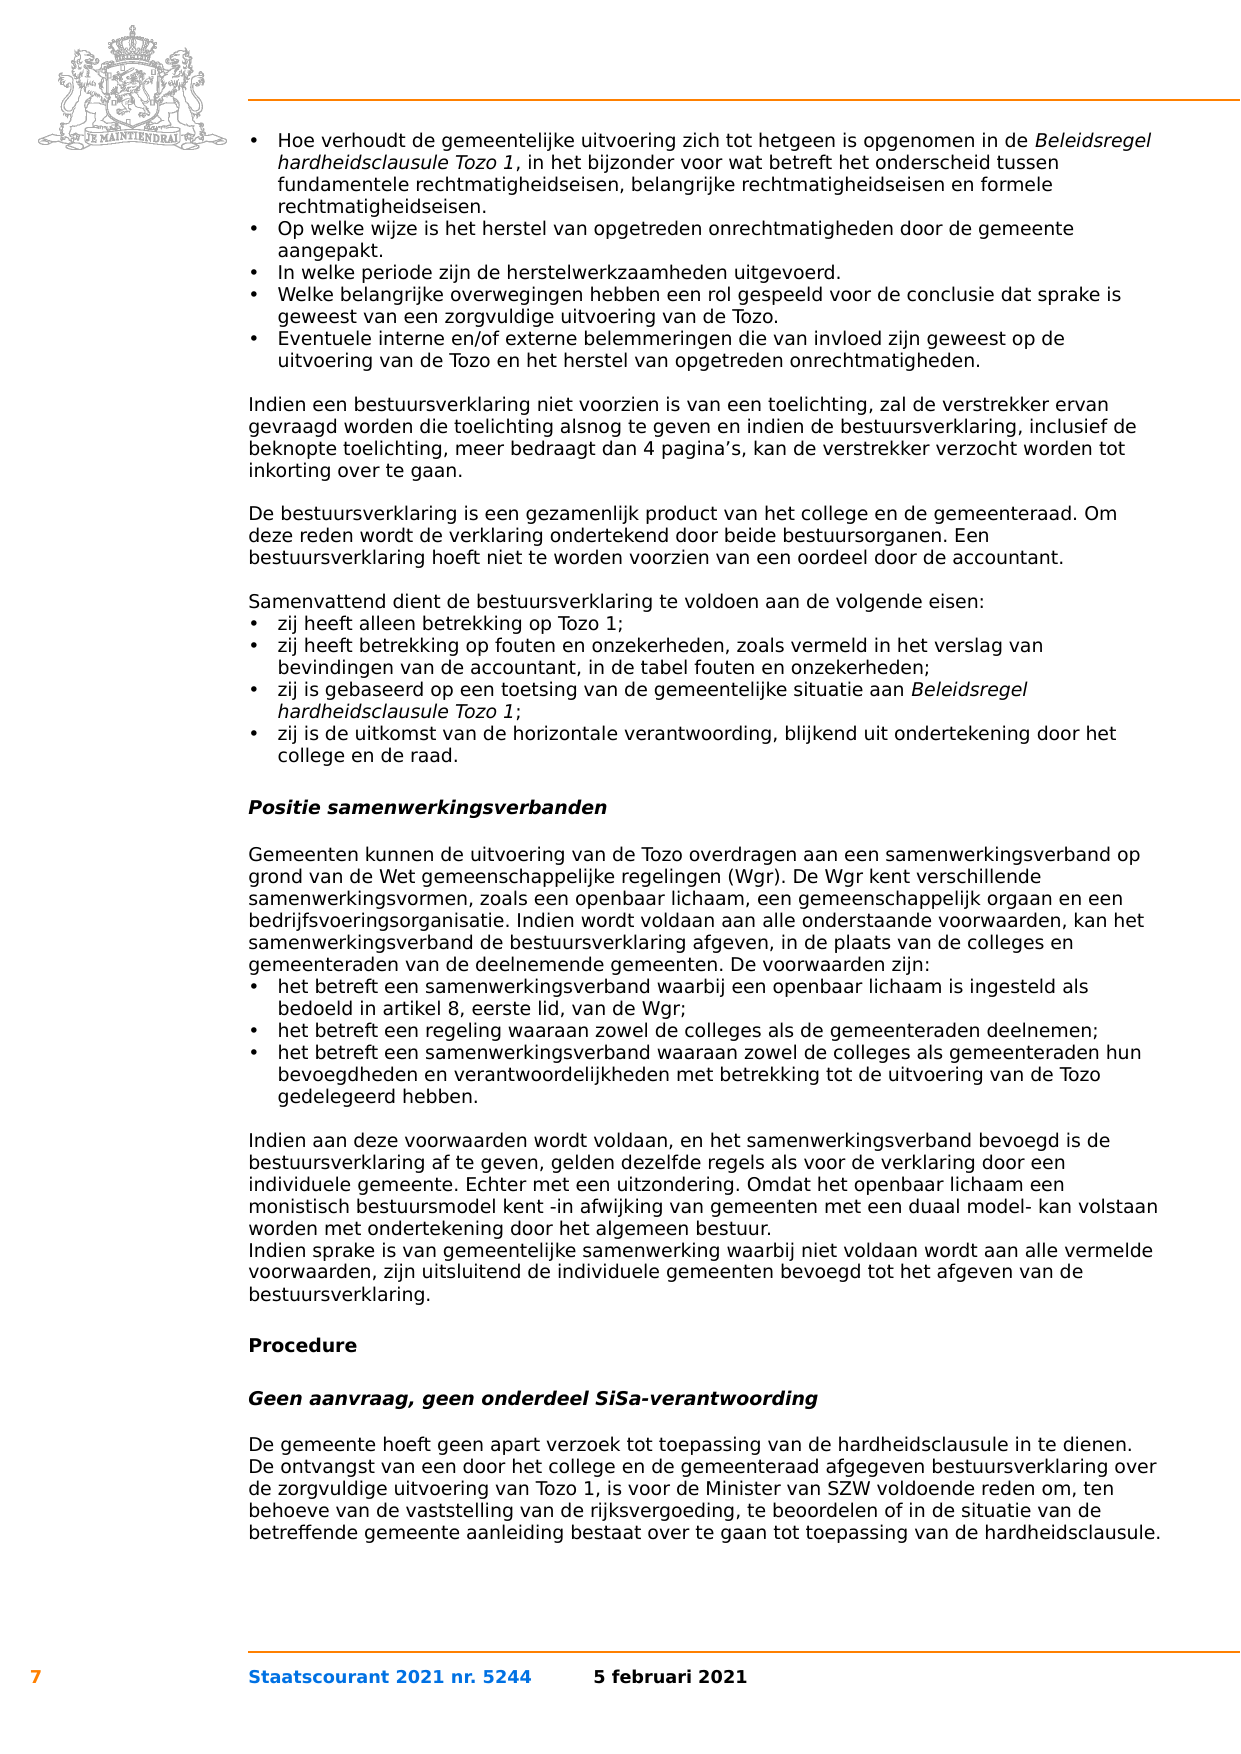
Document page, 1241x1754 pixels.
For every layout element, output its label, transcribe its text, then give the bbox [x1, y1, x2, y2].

text Samenvattend dient de bestuursverklaring te voldoen aan de volgende eisen: [248, 591, 1163, 613]
text • het betreft een samenwerkingsverband waaraan zowel de colleges als gemeenteraden hun bevoegdheden en verantwoordelijkheden met betrekking tot de uitvoering van de Tozo gedelegeerd hebben. [248, 1042, 1163, 1108]
text • zij heeft betrekking op fouten en onzekerheden, zoals vermeld in het verslag van bevindingen van de accountant, in de tabel fouten en onzekerheden; [248, 635, 1163, 679]
text • Op welke wijze is het herstel van opgetreden onrechtmatigheden door de gemeente aangepakt. [248, 218, 1163, 262]
text Indien sprake is van gemeentelijke samenwerking waarbij niet voldaan wordt aan alle vermelde voorwaarden, zijn uitsluitend de individuele gemeenten bevoegd tot het afgeven van de bestuursverklaring. [248, 1239, 1163, 1305]
text • In welke periode zijn de herstelwerkzaamheden uitgevoerd. [248, 262, 1163, 284]
text Indien een bestuursverklaring niet voorzien is van een toelichting, zal de verstrekker ervan gevraagd worden die toelichting alsnog te geven en indien de bestuursverklaring, inclusief de beknopte toelichting, meer bedraagt dan 4 pagina’s, kan de verstrekker verzocht worden tot inkorting over te gaan. [248, 393, 1163, 481]
text Gemeenten kunnen de uitvoering van de Tozo overdragen aan een samenwerkingsverband op grond van de Wet gemeenschappelijke regelingen (Wgr). De Wgr kent verschillende samenwerkingsvormen, zoals een openbaar lichaam, een gemeenschappelijk orgaan en een bedrijfsvoeringsorganisatie. Indien wordt voldaan aan alle onderstaande voorwaarden, kan het samenwerkingsverband de bestuursverklaring afgeven, in de plaats van de colleges en gemeenteraden van de deelnemende gemeenten. De voorwaarden zijn: [248, 844, 1163, 976]
text De bestuursverklaring is een gezamenlijk product van het college en de gemeenteraad. Om deze reden wordt de verklaring ondertekend door beide bestuursorganen. Een bestuursverklaring hoeft niet te worden voorzien van een oordeel door de accountant. [248, 503, 1163, 569]
subtitle Positie samenwerkingsverbanden [248, 797, 1163, 819]
text • het betreft een samenwerkingsverband waarbij een openbaar lichaam is ingesteld als bedoeld in artikel 8, eerste lid, van de Wgr; [248, 976, 1163, 1020]
text • Eventuele interne en/of externe belemmeringen die van invloed zijn geweest op de uitvoering van de Tozo en het herstel van opgetreden onrechtmatigheden. [248, 328, 1163, 372]
text • Hoe verhoudt de gemeentelijke uitvoering zich tot hetgeen is opgenomen in de Beleidsregel hardheidsclausule Tozo 1, in het bijzonder voor wat betreft het onderscheid tussen fundamentele rechtmatigheidseisen, belangrijke rechtmatigheidseisen en formele rechtmatigheidseisen. [248, 130, 1163, 218]
subtitle Geen aanvraag, geen onderdeel SiSa-verantwoording [248, 1387, 1163, 1409]
text • zij is gebaseerd op een toetsing van de gemeentelijke situatie aan Beleidsregel hardheidsclausule Tozo 1; [248, 679, 1163, 723]
text • zij is de uitkomst van de horizontale verantwoording, blijkend uit ondertekening door het college en de raad. [248, 723, 1163, 767]
text • het betreft een regeling waaraan zowel de colleges als de gemeenteraden deelnemen; [248, 1020, 1163, 1042]
text • zij heeft alleen betrekking op Tozo 1; [248, 613, 1163, 635]
subtitle Procedure [248, 1335, 1163, 1357]
picture [38, 25, 227, 150]
text De gemeente hoeft geen apart verzoek tot toepassing van de hardheidsclausule in te dienen. De ontvangst van een door het college en de gemeenteraad afgegeven bestuursverklaring over de zorgvuldige uitvoering van Tozo 1, is voor de Minister van SZW voldoende reden om, ten behoeve van de vaststelling van de rijksvergoeding, te beoordelen of in de situatie van de betreffende gemeente aanleiding bestaat over te gaan tot toepassing van de hardheidsclausule. [248, 1434, 1163, 1544]
text Indien aan deze voorwaarden wordt voldaan, en het samenwerkingsverband bevoegd is de bestuursverklaring af te geven, gelden dezelfde regels als voor de verklaring door een individuele gemeente. Echter met een uitzondering. Omdat het openbaar lichaam een monistisch bestuursmodel kent -in afwijking van gemeenten met een duaal model- kan volstaan worden met ondertekening door het algemeen bestuur. [248, 1129, 1163, 1239]
text • Welke belangrijke overwegingen hebben een rol gespeeld voor de conclusie dat sprake is geweest van een zorgvuldige uitvoering van de Tozo. [248, 284, 1163, 328]
